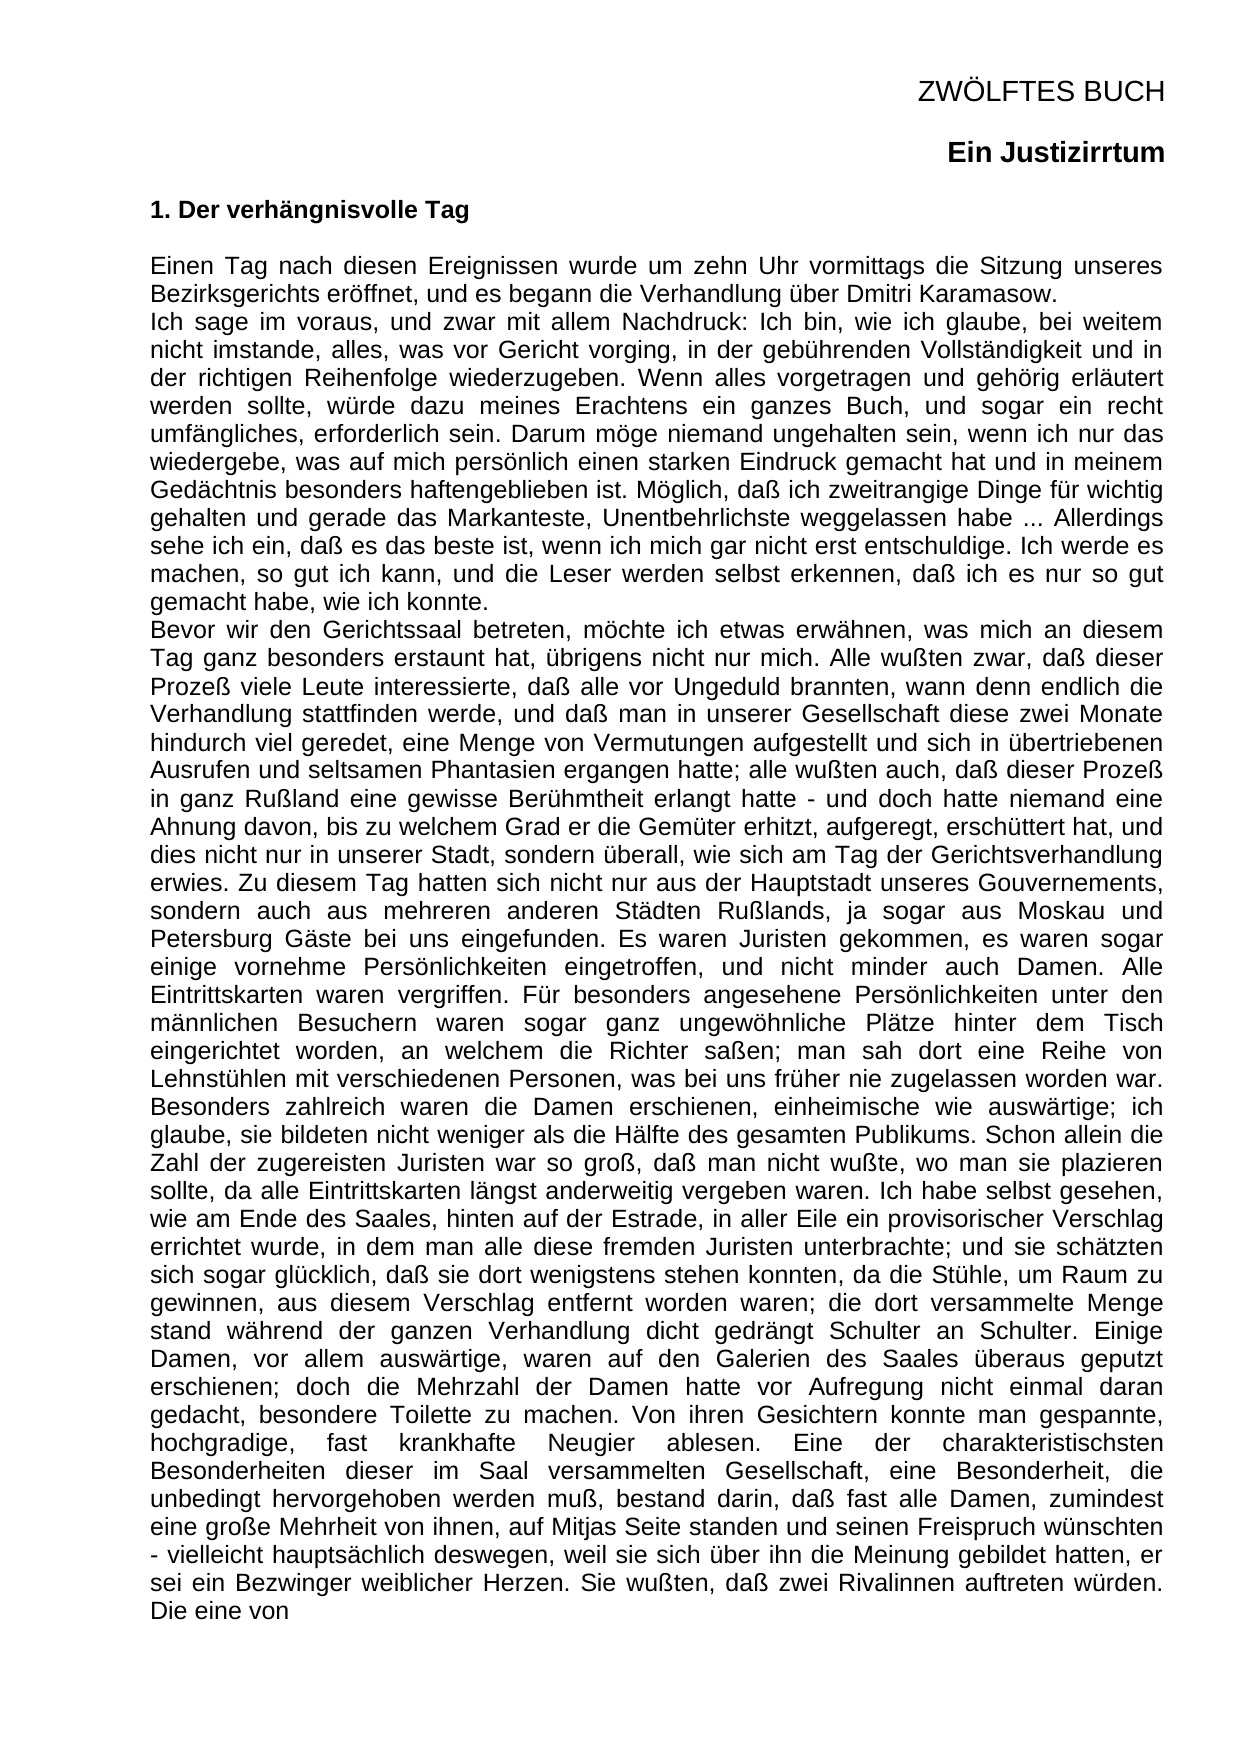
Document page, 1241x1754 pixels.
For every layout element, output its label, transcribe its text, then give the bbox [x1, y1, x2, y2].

text Bevor wir den Gerichtssaal betreten, möchte ich etwas erwähnen, was mich an diesem Tag ganz besonders erstaunt hat, übrigens nicht nur mich. Alle wußten zwar, daß dieser Prozeß viele Leute interessierte, daß alle vor Ungeduld brannten, wann denn endlich die Verhandlung stattfinden werde, und daß man in unserer Gesellschaft diese zwei Monate hindurch viel geredet, eine Menge von Vermutungen aufgestellt und sich in übertriebenen Ausrufen und seltsamen Phantasien ergangen hatte; alle wußten auch, daß dieser Prozeß in ganz Rußland eine gewisse Berühmtheit erlangt hatte - und doch hatte niemand eine Ahnung davon, bis zu welchem Grad er die Gemüter erhitzt, aufgeregt, erschüttert hat, und dies nicht nur in unserer Stadt, sondern überall, wie sich am Tag der Gerichtsverhandlung erwies. Zu diesem Tag hatten sich nicht nur aus der Hauptstadt unseres Gouvernements, sondern auch aus mehreren anderen Städten Rußlands, ja sogar aus Moskau und Petersburg Gäste bei uns eingefunden. Es waren Juristen gekommen, es waren sogar einige vornehme Persönlichkeiten eingetroffen, und nicht minder auch Damen. Alle Eintrittskarten waren vergriffen. Für besonders angesehene Persönlichkeiten unter den männlichen Besuchern waren sogar ganz ungewöhnliche Plätze hinter dem Tisch eingerichtet worden, an welchem die Richter saßen; man sah dort eine Reihe von Lehnstühlen mit verschiedenen Personen, was bei uns früher nie zugelassen worden war. Besonders zahlreich waren die Damen erschienen, einheimische wie auswärtige; ich glaube, sie bildeten nicht weniger als die Hälfte des gesamten Publikums. Schon allein die Zahl der zugereisten Juristen war so groß, daß man nicht wußte, wo man sie plazieren sollte, da alle Eintrittskarten längst anderweitig vergeben waren. Ich habe selbst gesehen, wie am Ende des Saales, hinten auf der Estrade, in aller Eile ein provisorischer Verschlag errichtet wurde, in dem man alle diese fremden Juristen unterbrachte; und sie schätzten sich sogar glücklich, daß sie dort wenigstens stehen konnten, da die Stühle, um Raum zu gewinnen, aus diesem Verschlag entfernt worden waren; die dort versammelte Menge stand während der ganzen Verhandlung dicht gedrängt Schulter an Schulter. Einige Damen, vor allem auswärtige, waren auf den Galerien des Saales überaus geputzt erschienen; doch die Mehrzahl der Damen hatte vor Aufregung nicht einmal daran gedacht, besondere Toilette zu machen. Von ihren Gesichtern konnte man gespannte, hochgradige, fast krankhafte Neugier ablesen. Eine der charakteristischsten Besonderheiten dieser im Saal versammelten Gesellschaft, eine Besonderheit, die unbedingt hervorgehoben werden muß, bestand darin, daß fast alle Damen, zumindest eine große Mehrheit von ihnen, auf Mitjas Seite standen und seinen Freispruch wünschten - vielleicht hauptsächlich deswegen, weil sie sich über ihn die Meinung gebildet hatten, er sei ein Bezwinger weiblicher Herzen. Sie wußten, daß zwei Rivalinnen auftreten würden. Die eine von [150, 616, 1166, 1625]
text ZWÖLFTES BUCH [150, 75, 1166, 107]
text Ein Justizirrtum [150, 136, 1166, 168]
text 1. Der verhängnisvolle Tag [150, 196, 1166, 224]
text Ich sage im voraus, und zwar mit allem Nachdruck: Ich bin, wie ich glaube, bei weitem nicht imstande, alles, was vor Gericht vorging, in der gebührenden Vollständigkeit und in der richtigen Reihenfolge wiederzugeben. Wenn alles vorgetragen und gehörig erläutert werden sollte, würde dazu meines Erachtens ein ganzes Buch, und sogar ein recht umfängliches, erforderlich sein. Darum möge niemand ungehalten sein, wenn ich nur das wiedergebe, was auf mich persönlich einen starken Eindruck gemacht hat und in meinem Gedächtnis besonders haftengeblieben ist. Möglich, daß ich zweitrangige Dinge für wichtig gehalten und gerade das Markanteste, Unentbehrlichste weggelassen habe ... Allerdings sehe ich ein, daß es das beste ist, wenn ich mich gar nicht erst entschuldige. Ich werde es machen, so gut ich kann, und die Leser werden selbst erkennen, daß ich es nur so gut gemacht habe, wie ich konnte. [150, 308, 1166, 616]
text Einen Tag nach diesen Ereignissen wurde um zehn Uhr vormittags die Sitzung unseres Bezirksgerichts eröffnet, und es begann die Verhandlung über Dmitri Karamasow. [150, 252, 1166, 308]
